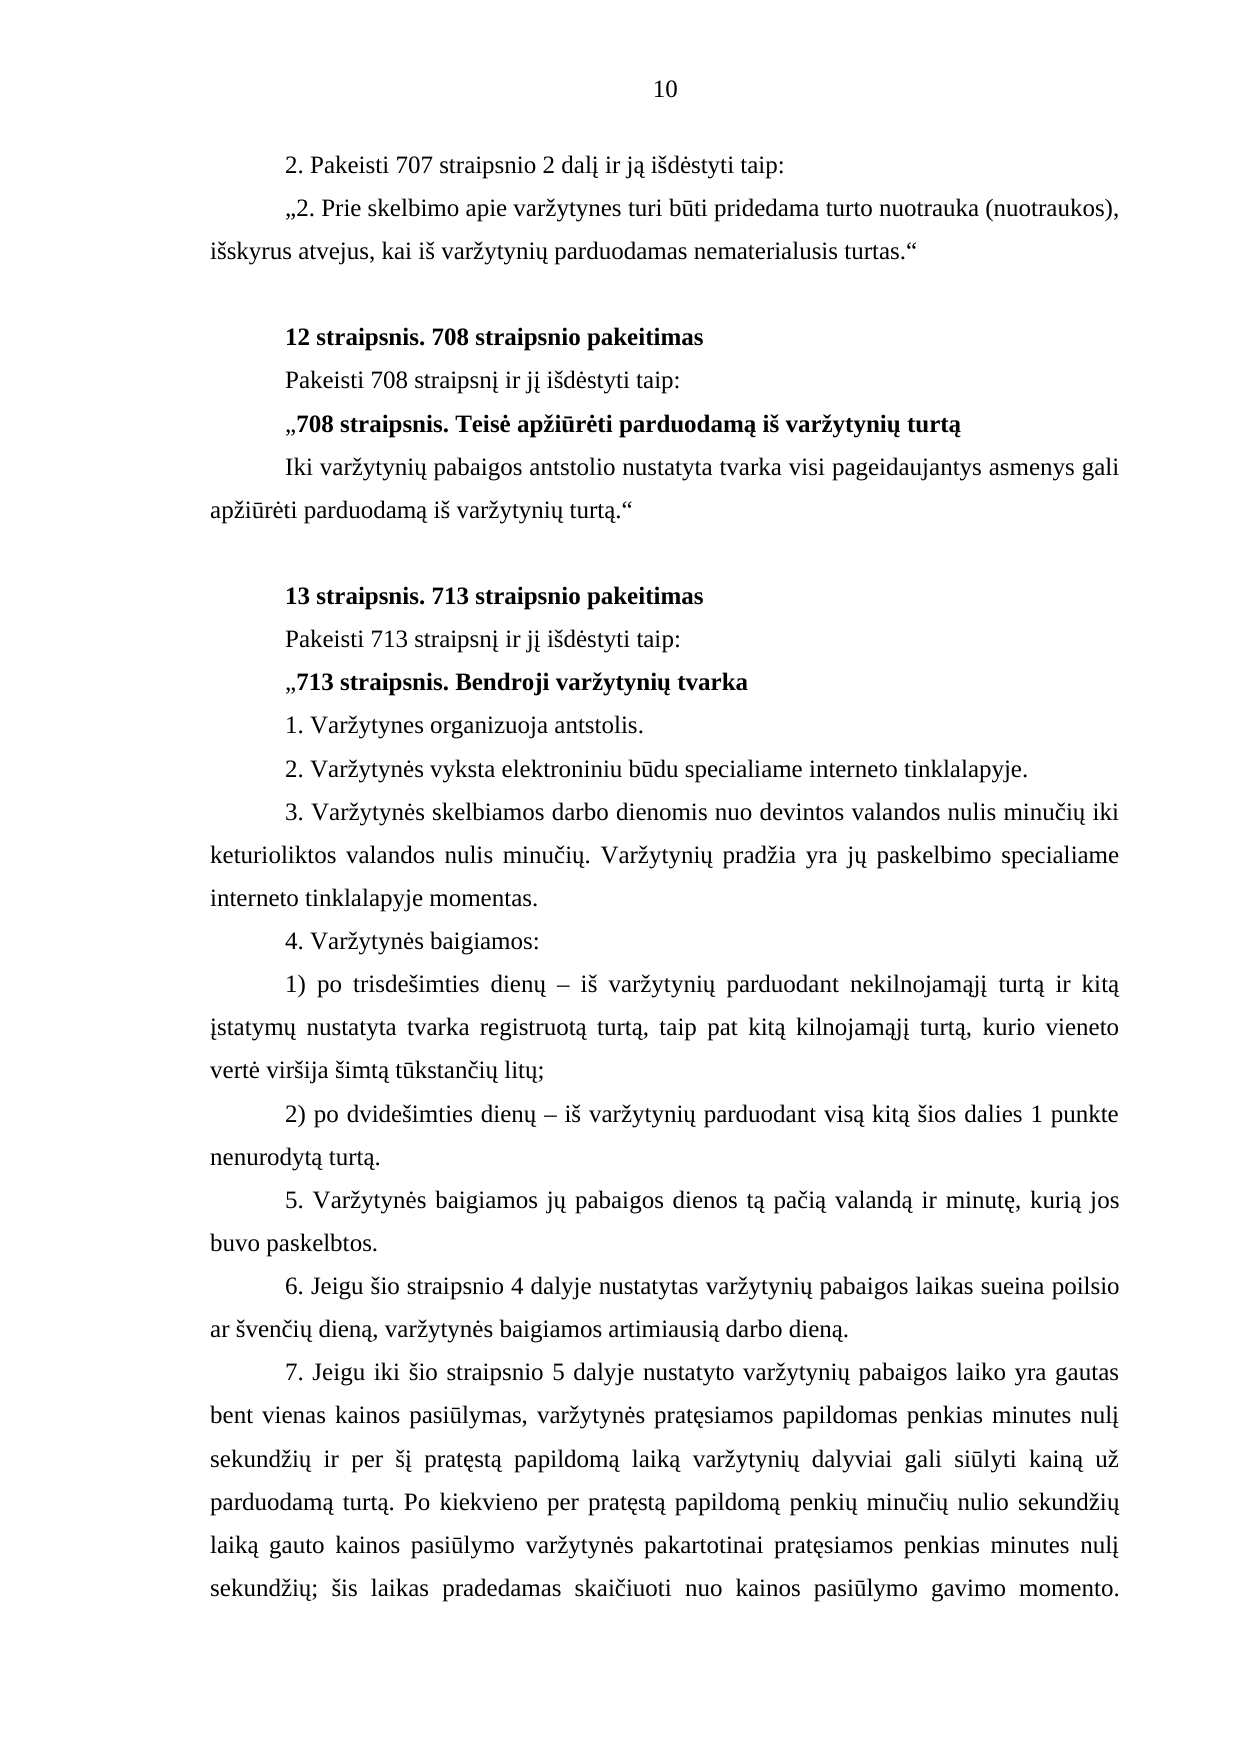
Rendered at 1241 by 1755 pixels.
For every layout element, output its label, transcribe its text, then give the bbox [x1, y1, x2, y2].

text Iki varžytynių pabaigos antstolio nustatyta tvarka visi pageidaujantys asmenys gali apžiūrėti parduodamą iš varžytynių turtą.“ [210, 452, 1120, 524]
text 1) po trisdešimties dienų – iš varžytynių parduodant nekilnojamąjį turtą ir kitą įstatymų nustatyta tvarka registruotą turtą, taip pat kitą kilnojamąjį turtą, kurio vieneto vertė viršija šimtą tūkstančių litų; [210, 969, 1120, 1084]
text 13 straipsnis. 713 straipsnio pakeitimas [210, 581, 1120, 610]
text Pakeisti 708 straipsnį ir jį išdėstyti taip: [210, 366, 1120, 394]
text „2. Prie skelbimo apie varžytynes turi būti pridedama turto nuotrauka (nuotraukos), išskyrus atvejus, kai iš varžytynių parduodamas nematerialusis turtas.“ [210, 193, 1120, 265]
text 12 straipsnis. 708 straipsnio pakeitimas [210, 322, 1120, 351]
text 2. Varžytynės vyksta elektroniniu būdu specialiame interneto tinklalapyje. [210, 754, 1120, 782]
text 6. Jeigu šio straipsnio 4 dalyje nustatytas varžytynių pabaigos laikas sueina poilsio ar švenčių dieną, varžytynės baigiamos artimiausią darbo dieną. [210, 1271, 1120, 1343]
text 7. Jeigu iki šio straipsnio 5 dalyje nustatyto varžytynių pabaigos laiko yra gautas bent vienas kainos pasiūlymas, varžytynės pratęsiamos papildomas penkias minutes nulį sekundžių ir per šį pratęstą papildomą laiką varžytynių dalyviai gali siūlyti kainą už parduodamą turtą. Po kiekvieno per pratęstą papildomą penkių minučių nulio sekundžių laiką gauto kainos pasiūlymo varžytynės pakartotinai pratęsiamos penkias minutes nulį sekundžių; šis laikas pradedamas skaičiuoti nuo kainos pasiūlymo gavimo momento. [210, 1357, 1120, 1602]
text „713 straipsnis. Bendroji varžytynių tvarka [210, 667, 1120, 696]
text 5. Varžytynės baigiamos jų pabaigos dienos tą pačią valandą ir minutę, kurią jos buvo paskelbtos. [210, 1185, 1120, 1257]
text 1. Varžytynes organizuoja antstolis. [210, 711, 1120, 739]
text „708 straipsnis. Teisė apžiūrėti parduodamą iš varžytynių turtą [210, 409, 1120, 437]
text 2) po dvidešimties dienų – iš varžytynių parduodant visą kitą šios dalies 1 punkte nenurodytą turtą. [210, 1099, 1120, 1171]
text 3. Varžytynės skelbiamos darbo dienomis nuo devintos valandos nulis minučių iki keturioliktos valandos nulis minučių. Varžytynių pradžia yra jų paskelbimo specialiame interneto tinklalapyje momentas. [210, 797, 1120, 912]
text Pakeisti 713 straipsnį ir jį išdėstyti taip: [210, 624, 1120, 653]
text 4. Varžytynės baigiamos: [210, 926, 1120, 955]
text 2. Pakeisti 707 straipsnio 2 dalį ir ją išdėstyti taip: [210, 150, 1120, 179]
